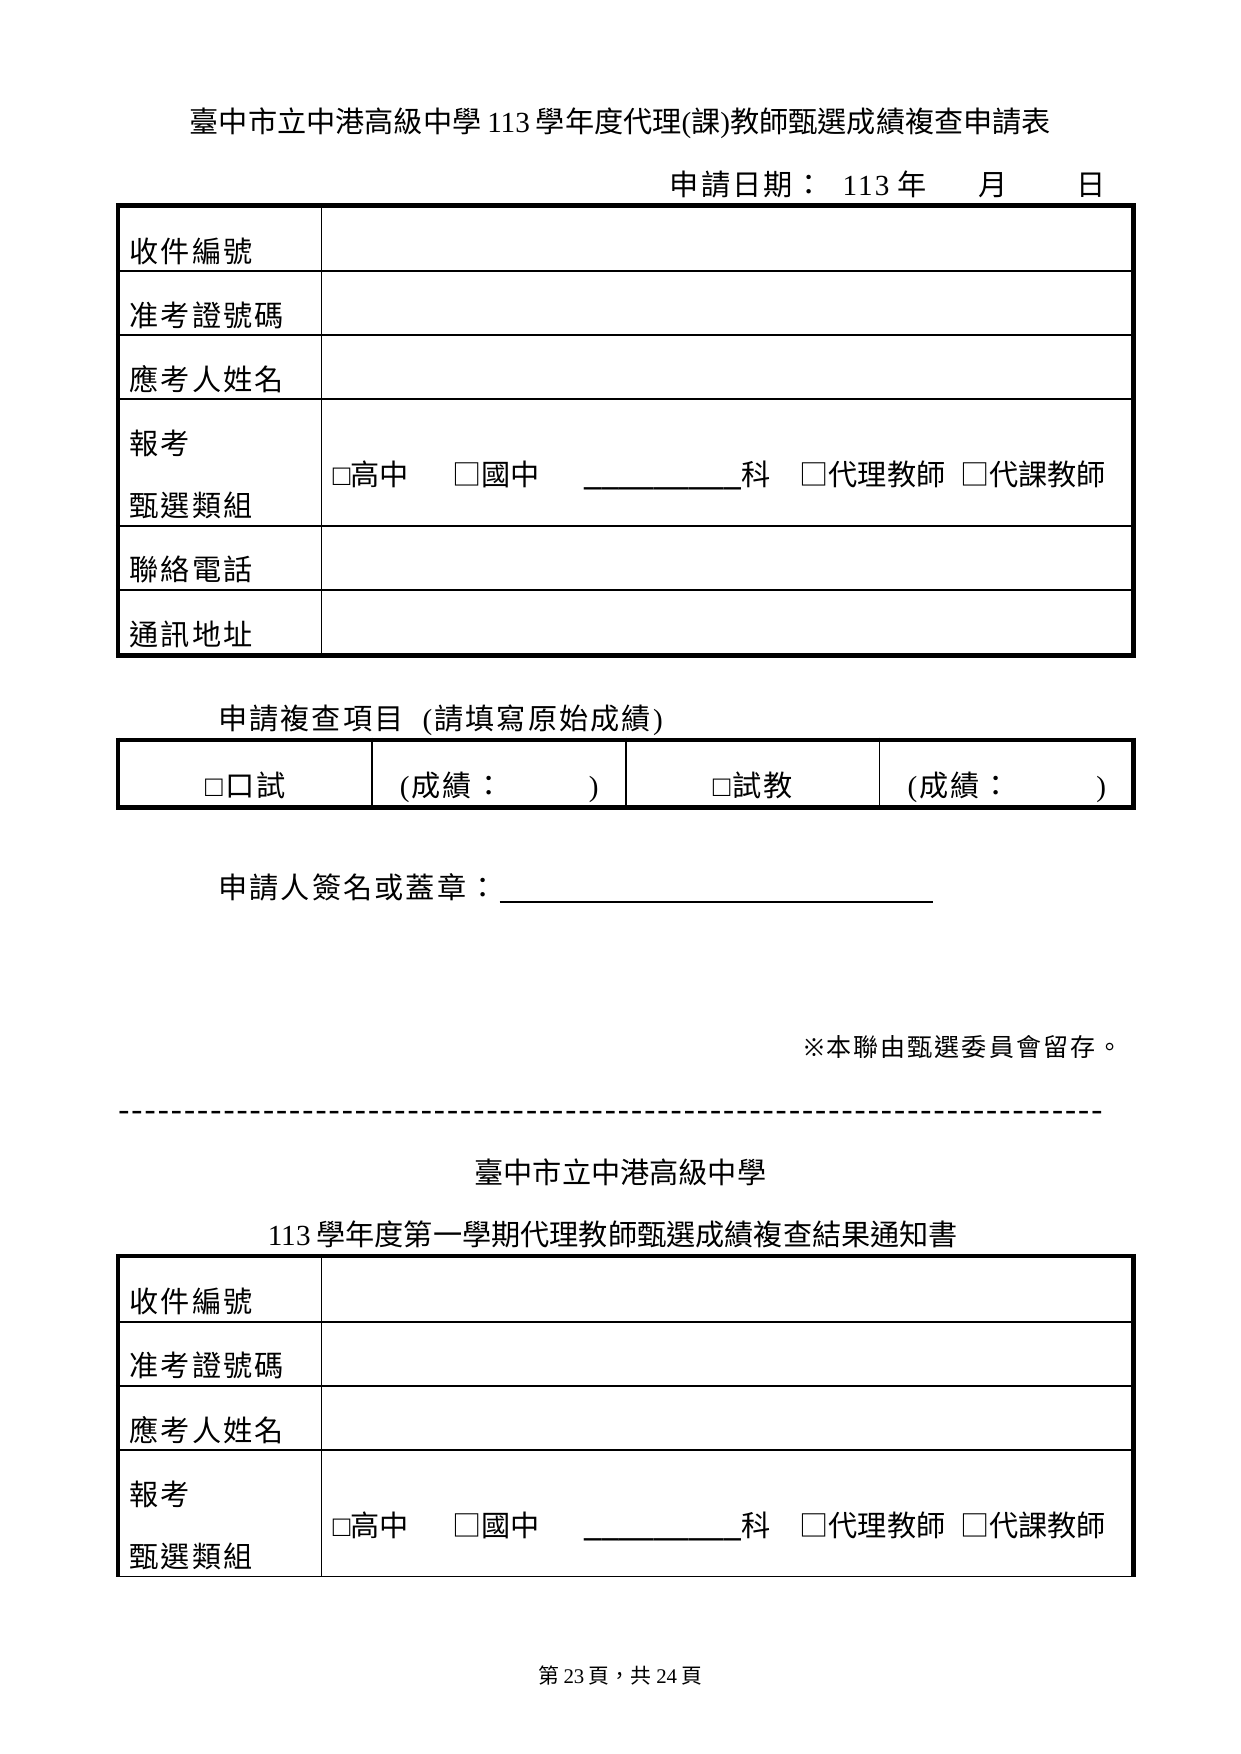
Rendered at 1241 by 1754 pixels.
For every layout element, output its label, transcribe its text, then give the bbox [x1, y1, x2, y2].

table_cell [322, 591, 1131, 653]
table_cell [322, 527, 1131, 589]
table_cell □高中 □國中 _________科 □代理教師 □代課教師 [322, 400, 1131, 525]
table_cell □高中 □國中 _________科 □代理教師 □代課教師 [322, 1451, 1131, 1576]
text ※本聯由甄選委員會留存。 [218, 1004, 1122, 1066]
text 臺中市立中港高級中學113學年度代理(課)教師甄選成績複查申請表 [118, 78, 1122, 141]
text 臺中市立中港高級中學 [118, 1129, 1122, 1191]
table_cell 准考證號碼 [120, 1323, 321, 1385]
table_cell 應考人姓名 [120, 336, 321, 398]
text 申請複查項目 (請填寫原始成績) [218, 675, 1122, 737]
table_cell 報考 甄選類組 [120, 400, 321, 525]
text --------------------------------------------------------------------------- [118, 1066, 1122, 1129]
table_header □試教 [627, 742, 879, 805]
table_header (成績： ) [373, 742, 625, 805]
table_header (成績： ) [880, 742, 1131, 805]
text 申請人簽名或蓋章： [218, 844, 1122, 907]
table_cell [322, 336, 1131, 398]
table_cell [322, 1387, 1131, 1449]
table_header 收件編號 [120, 208, 321, 270]
table_header □口試 [120, 742, 371, 805]
table_cell [322, 272, 1131, 334]
table_cell 報考 甄選類組 [120, 1451, 321, 1576]
table_cell [322, 1323, 1131, 1385]
table_header [322, 1258, 1131, 1321]
table_cell 准考證號碼 [120, 272, 321, 334]
table_cell 聯絡電話 [120, 527, 321, 589]
table_header 收件編號 [120, 1258, 321, 1321]
table_cell 通訊地址 [120, 591, 321, 653]
text 113學年度第一學期代理教師甄選成績複查結果通知書 [118, 1191, 1122, 1254]
table_header [322, 208, 1131, 270]
table_cell 應考人姓名 [120, 1387, 321, 1449]
text 申請日期： 113年 月 日 [218, 141, 1122, 203]
